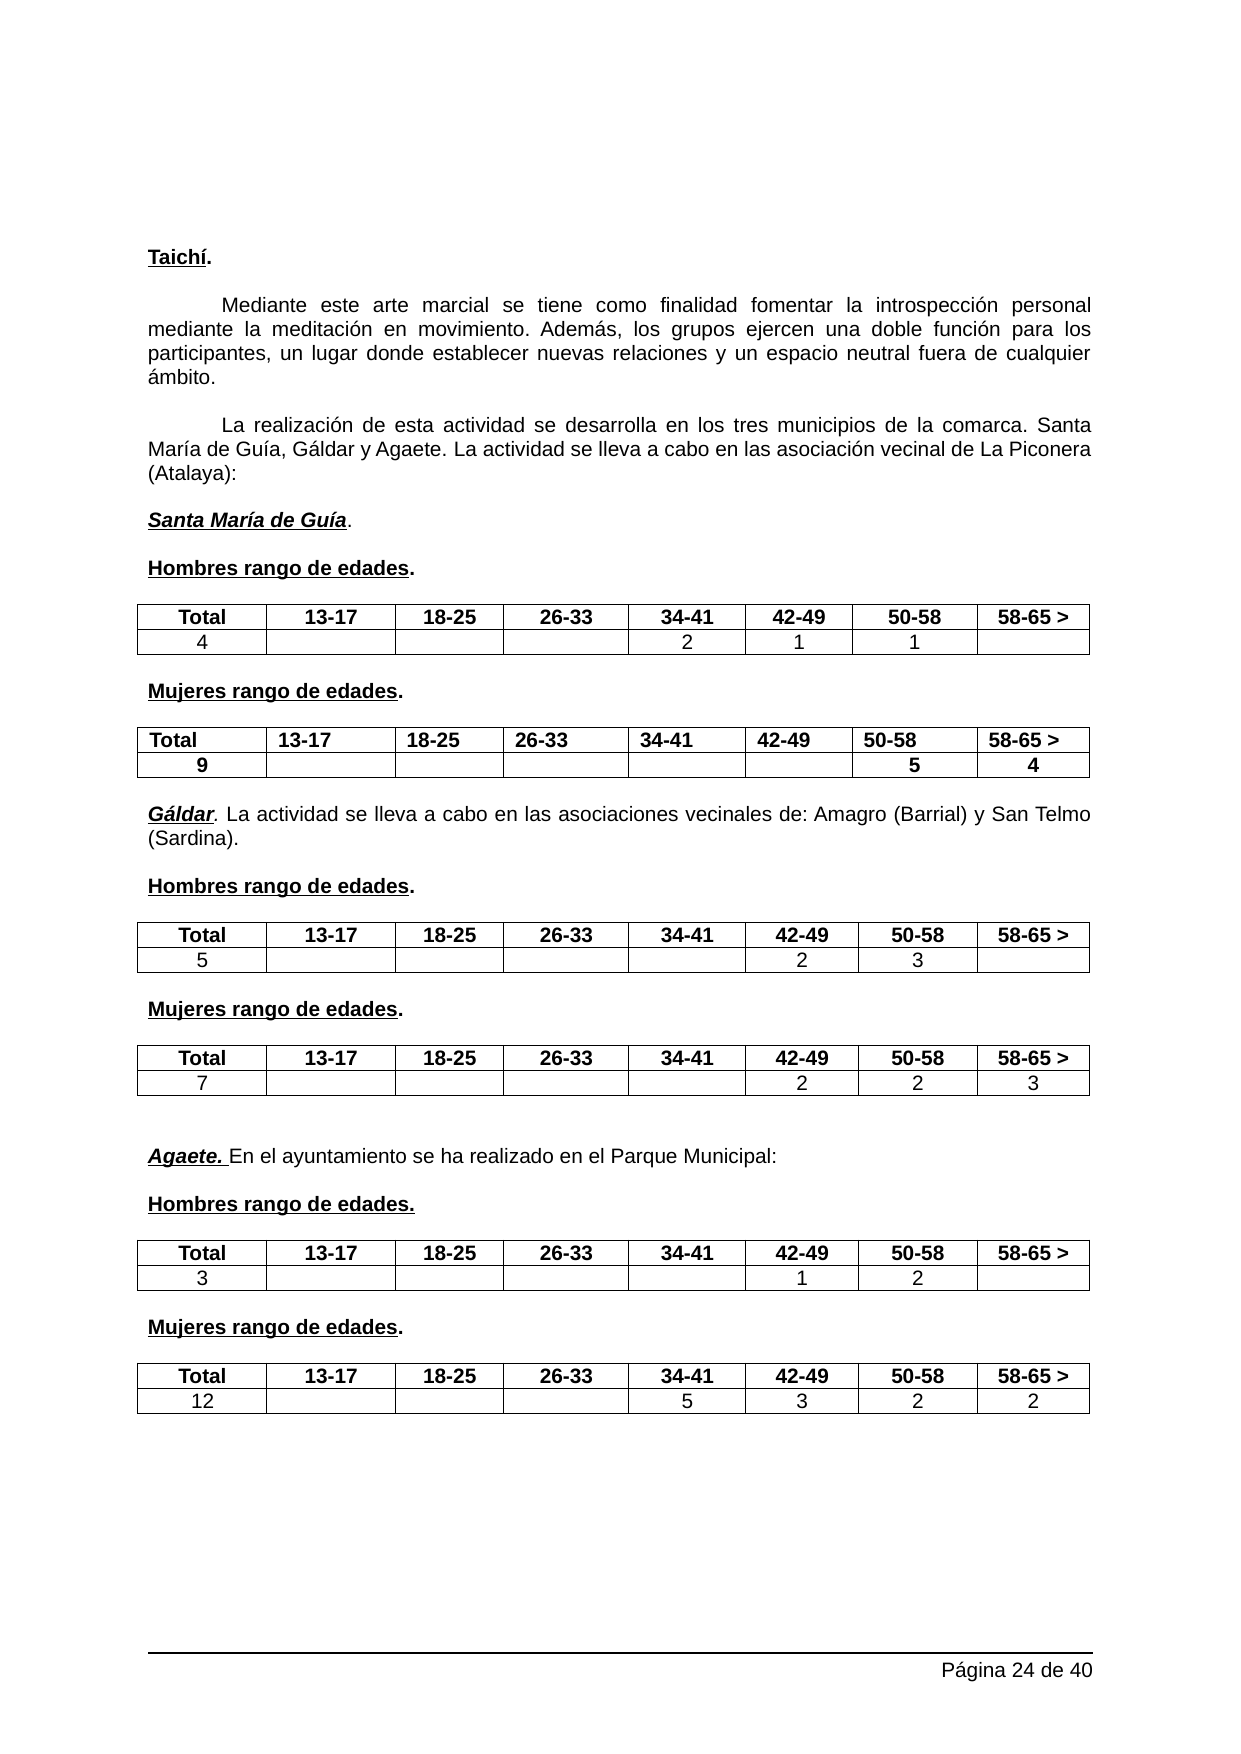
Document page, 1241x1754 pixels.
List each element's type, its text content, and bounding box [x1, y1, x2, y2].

table_header 34-41 [629, 728, 745, 752]
table_cell 4 [138, 630, 266, 654]
text Mujeres rango de edades. [148, 679, 1093, 703]
table_cell 12 [138, 1389, 266, 1412]
table_header 18-25 [396, 605, 503, 629]
table_header 58-65 > [978, 923, 1089, 947]
table_cell [267, 1389, 395, 1412]
text Agaete. En el ayuntamiento se ha realizado en el Parque Municipal: [148, 1144, 1093, 1168]
table_cell 1 [746, 630, 852, 654]
table_cell [629, 753, 745, 777]
table_cell [267, 948, 395, 972]
table_header 18-25 [396, 1046, 503, 1070]
table_header 50-58 [859, 1241, 977, 1264]
text La realización de esta actividad se desarrolla en los tres municipios de la comarca. Santa María de Guía, Gáldar y Agaete. La actividad se lleva a cabo en las asociación vecinal de La Piconera (Atalaya): [148, 412, 1093, 484]
text Mediante este arte marcial se tiene como finalidad fomentar la introspección personal mediante la meditación en movimiento. Además, los grupos ejercen una doble función para los participantes, un lugar donde establecer nuevas relaciones y un espacio neutral fuera de cualquier ámbito. [148, 293, 1093, 388]
table_header 50-58 [859, 1364, 977, 1387]
table_cell [267, 1071, 395, 1095]
table_cell [504, 1389, 628, 1412]
table_header 34-41 [629, 923, 745, 947]
table_cell 3 [746, 1389, 858, 1412]
table_header 13-17 [267, 1046, 395, 1070]
table_header 42-49 [746, 1241, 858, 1264]
table_header Total [138, 1241, 266, 1264]
table_header 26-33 [504, 923, 628, 947]
table_cell [978, 630, 1089, 654]
table_header 50-58 [859, 923, 977, 947]
table_cell 3 [859, 948, 977, 972]
table_header 26-33 [504, 1241, 628, 1264]
table_cell [504, 948, 628, 972]
text Hombres rango de edades. [148, 556, 1093, 580]
table_cell [504, 1071, 628, 1095]
table_header 18-25 [396, 1364, 503, 1387]
table_cell [504, 753, 628, 777]
table_header 58-65 > [978, 728, 1089, 752]
text Hombres rango de edades. [148, 874, 1093, 898]
table_cell [267, 753, 395, 777]
table_header 13-17 [267, 605, 395, 629]
table_cell 2 [859, 1071, 977, 1095]
table_cell [396, 630, 503, 654]
table_header 58-65 > [978, 1241, 1089, 1264]
table_header 42-49 [746, 1046, 858, 1070]
table_header Total [138, 605, 266, 629]
table_cell 7 [138, 1071, 266, 1095]
text Santa María de Guía. [148, 508, 1093, 532]
table_header 42-49 [746, 1364, 858, 1387]
text Mujeres rango de edades. [148, 997, 1093, 1021]
table_header 58-65 > [978, 1364, 1089, 1387]
table_cell 2 [978, 1389, 1089, 1412]
table_cell [267, 630, 395, 654]
table_cell 2 [746, 1071, 858, 1095]
table_cell [629, 1266, 745, 1289]
table_header 13-17 [267, 728, 395, 752]
table_header 34-41 [629, 1046, 745, 1070]
table_header 42-49 [746, 605, 852, 629]
table_cell [396, 753, 503, 777]
table_header 26-33 [504, 605, 628, 629]
table_header 58-65 > [978, 1046, 1089, 1070]
text Taichí. [148, 245, 1093, 269]
table_header Total [138, 923, 266, 947]
table_cell 1 [746, 1266, 858, 1289]
table_header 34-41 [629, 605, 745, 629]
table_cell [267, 1266, 395, 1289]
table_cell 1 [853, 630, 977, 654]
table_cell 5 [138, 948, 266, 972]
table_cell 2 [746, 948, 858, 972]
table_cell [746, 753, 852, 777]
table_header 13-17 [267, 1364, 395, 1387]
table_cell 9 [138, 753, 266, 777]
table_cell 5 [629, 1389, 745, 1412]
text Hombres rango de edades. [148, 1192, 1093, 1216]
table_header 18-25 [396, 1241, 503, 1264]
table_cell [504, 1266, 628, 1289]
table_header Total [138, 1046, 266, 1070]
table_header Total [138, 728, 266, 752]
table_header 34-41 [629, 1241, 745, 1264]
table_header 26-33 [504, 728, 628, 752]
table_header 26-33 [504, 1364, 628, 1387]
table_cell 5 [853, 753, 977, 777]
table_cell [629, 948, 745, 972]
table_cell 2 [859, 1266, 977, 1289]
table_cell [396, 1389, 503, 1412]
table_header 18-25 [396, 923, 503, 947]
table_header 26-33 [504, 1046, 628, 1070]
table_cell [504, 630, 628, 654]
table_cell [396, 948, 503, 972]
table_header Total [138, 1364, 266, 1387]
table_cell [978, 1266, 1089, 1289]
table_header 42-49 [746, 728, 852, 752]
table_header 50-58 [853, 728, 977, 752]
table_cell 2 [859, 1389, 977, 1412]
text Mujeres rango de edades. [148, 1314, 1093, 1338]
table_header 50-58 [859, 1046, 977, 1070]
table_header 18-25 [396, 728, 503, 752]
table_header 58-65 > [978, 605, 1089, 629]
table_header 42-49 [746, 923, 858, 947]
text Gáldar. La actividad se lleva a cabo en las asociaciones vecinales de: Amagro (Barrial) y San Telmo (Sardina). [148, 802, 1093, 850]
table_cell [978, 948, 1089, 972]
table_header 34-41 [629, 1364, 745, 1387]
table_header 13-17 [267, 1241, 395, 1264]
table_header 13-17 [267, 923, 395, 947]
table_header 50-58 [853, 605, 977, 629]
table_cell [396, 1266, 503, 1289]
table_cell 4 [978, 753, 1089, 777]
table_cell [396, 1071, 503, 1095]
table_cell 3 [978, 1071, 1089, 1095]
table_cell 3 [138, 1266, 266, 1289]
table_cell [629, 1071, 745, 1095]
table_cell 2 [629, 630, 745, 654]
